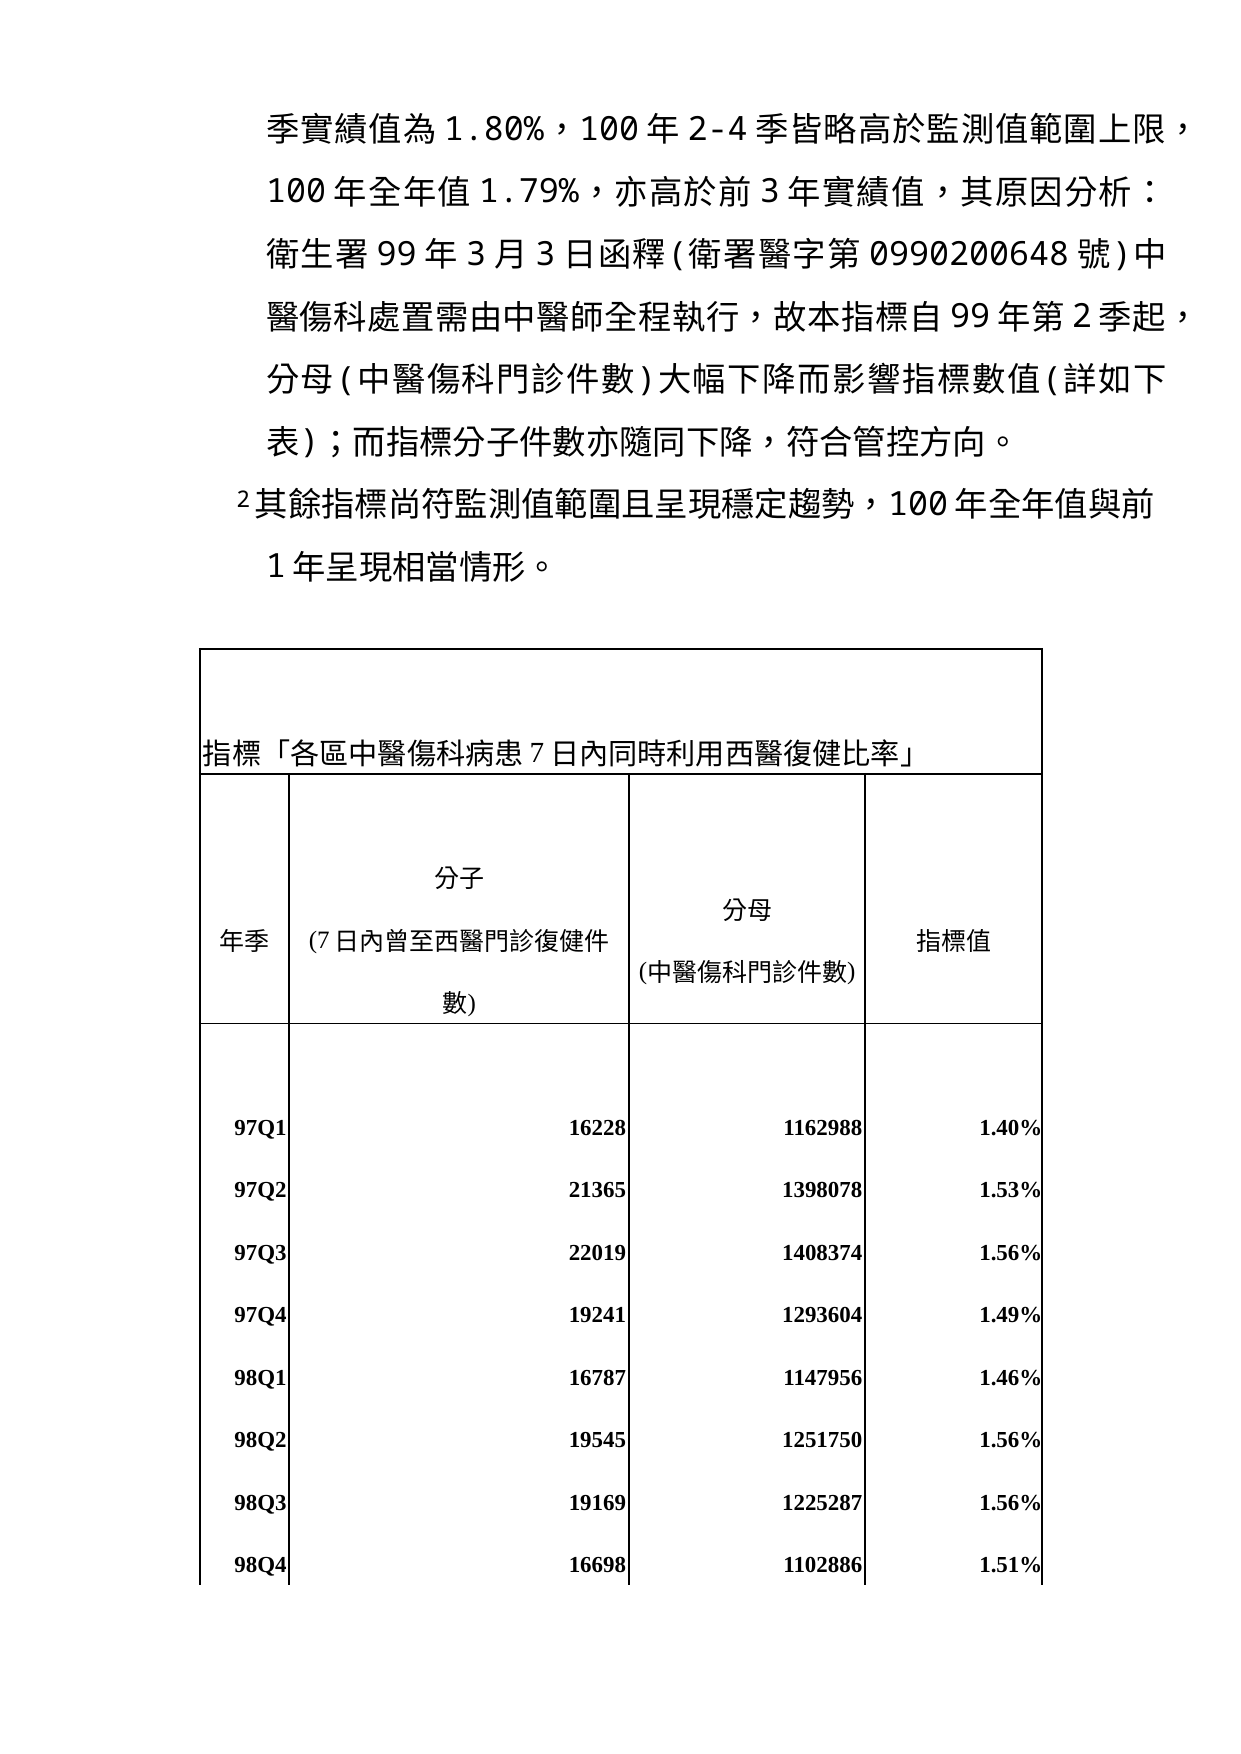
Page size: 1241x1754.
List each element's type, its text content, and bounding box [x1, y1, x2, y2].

table_cell 1.49% [866, 1273, 1041, 1335]
table_cell 16228 [290, 1024, 628, 1148]
table_cell 19241 [290, 1273, 628, 1335]
table_cell 分母 (中醫傷科門診件數) [630, 775, 864, 1023]
table_cell 1.40% [866, 1024, 1041, 1148]
table_cell 1398078 [630, 1148, 864, 1210]
table_header 指標「各區中醫傷科病患7日內同時利用西醫復健比率」 [201, 650, 1041, 773]
table_cell 98Q4 [201, 1523, 288, 1585]
table_cell 1251750 [630, 1398, 864, 1460]
table_cell 98Q2 [201, 1398, 288, 1460]
text 2其餘指標尚符監測值範圍且呈現穩定趨勢，100年全年值與前1年呈現相當情形。 [236, 460, 1167, 585]
text 1除「中醫傷科病患7日內同時利用西醫復健比率」100年第4季實績值為1.80%，100年2-4季皆略高於監測值範圍上限，100年全年值1.79%，亦高於前3年實績值，其原因分析：衛生署99年3月3日函釋(衛署醫字第0990200648號)中醫傷科處置需由中醫師全程執行，故本指標自99年第2季起，分母(中醫傷科門診件數)大幅下降而影響指標數值(詳如下表)；而指標分子件數亦隨同下降，符合管控方向。 [236, 85, 1167, 460]
table_cell 1408374 [630, 1210, 864, 1273]
table_cell 98Q1 [201, 1335, 288, 1398]
table_cell 1.51% [866, 1523, 1041, 1585]
table_cell 19169 [290, 1460, 628, 1523]
table_cell 1.56% [866, 1210, 1041, 1273]
table_cell 97Q4 [201, 1273, 288, 1335]
table_cell 1.56% [866, 1398, 1041, 1460]
table_cell 指標值 [866, 775, 1041, 1023]
table_cell 21365 [290, 1148, 628, 1210]
table_cell 1225287 [630, 1460, 864, 1523]
table_cell 19545 [290, 1398, 628, 1460]
table_cell 1293604 [630, 1273, 864, 1335]
table_cell 97Q3 [201, 1210, 288, 1273]
table_cell 97Q1 [201, 1024, 288, 1148]
table_cell 1147956 [630, 1335, 864, 1398]
table_cell 1.56% [866, 1460, 1041, 1523]
table_cell 16787 [290, 1335, 628, 1398]
table_cell 分子 (7日內曾至西醫門診復健件數) [290, 775, 628, 1023]
table_cell 1162988 [630, 1024, 864, 1148]
table_cell 16698 [290, 1523, 628, 1585]
table_cell 97Q2 [201, 1148, 288, 1210]
table_cell 1.46% [866, 1335, 1041, 1398]
table_cell 年季 [201, 775, 288, 1023]
table_cell 98Q3 [201, 1460, 288, 1523]
table_cell 1102886 [630, 1523, 864, 1585]
table_cell 22019 [290, 1210, 628, 1273]
table_cell 1.53% [866, 1148, 1041, 1210]
